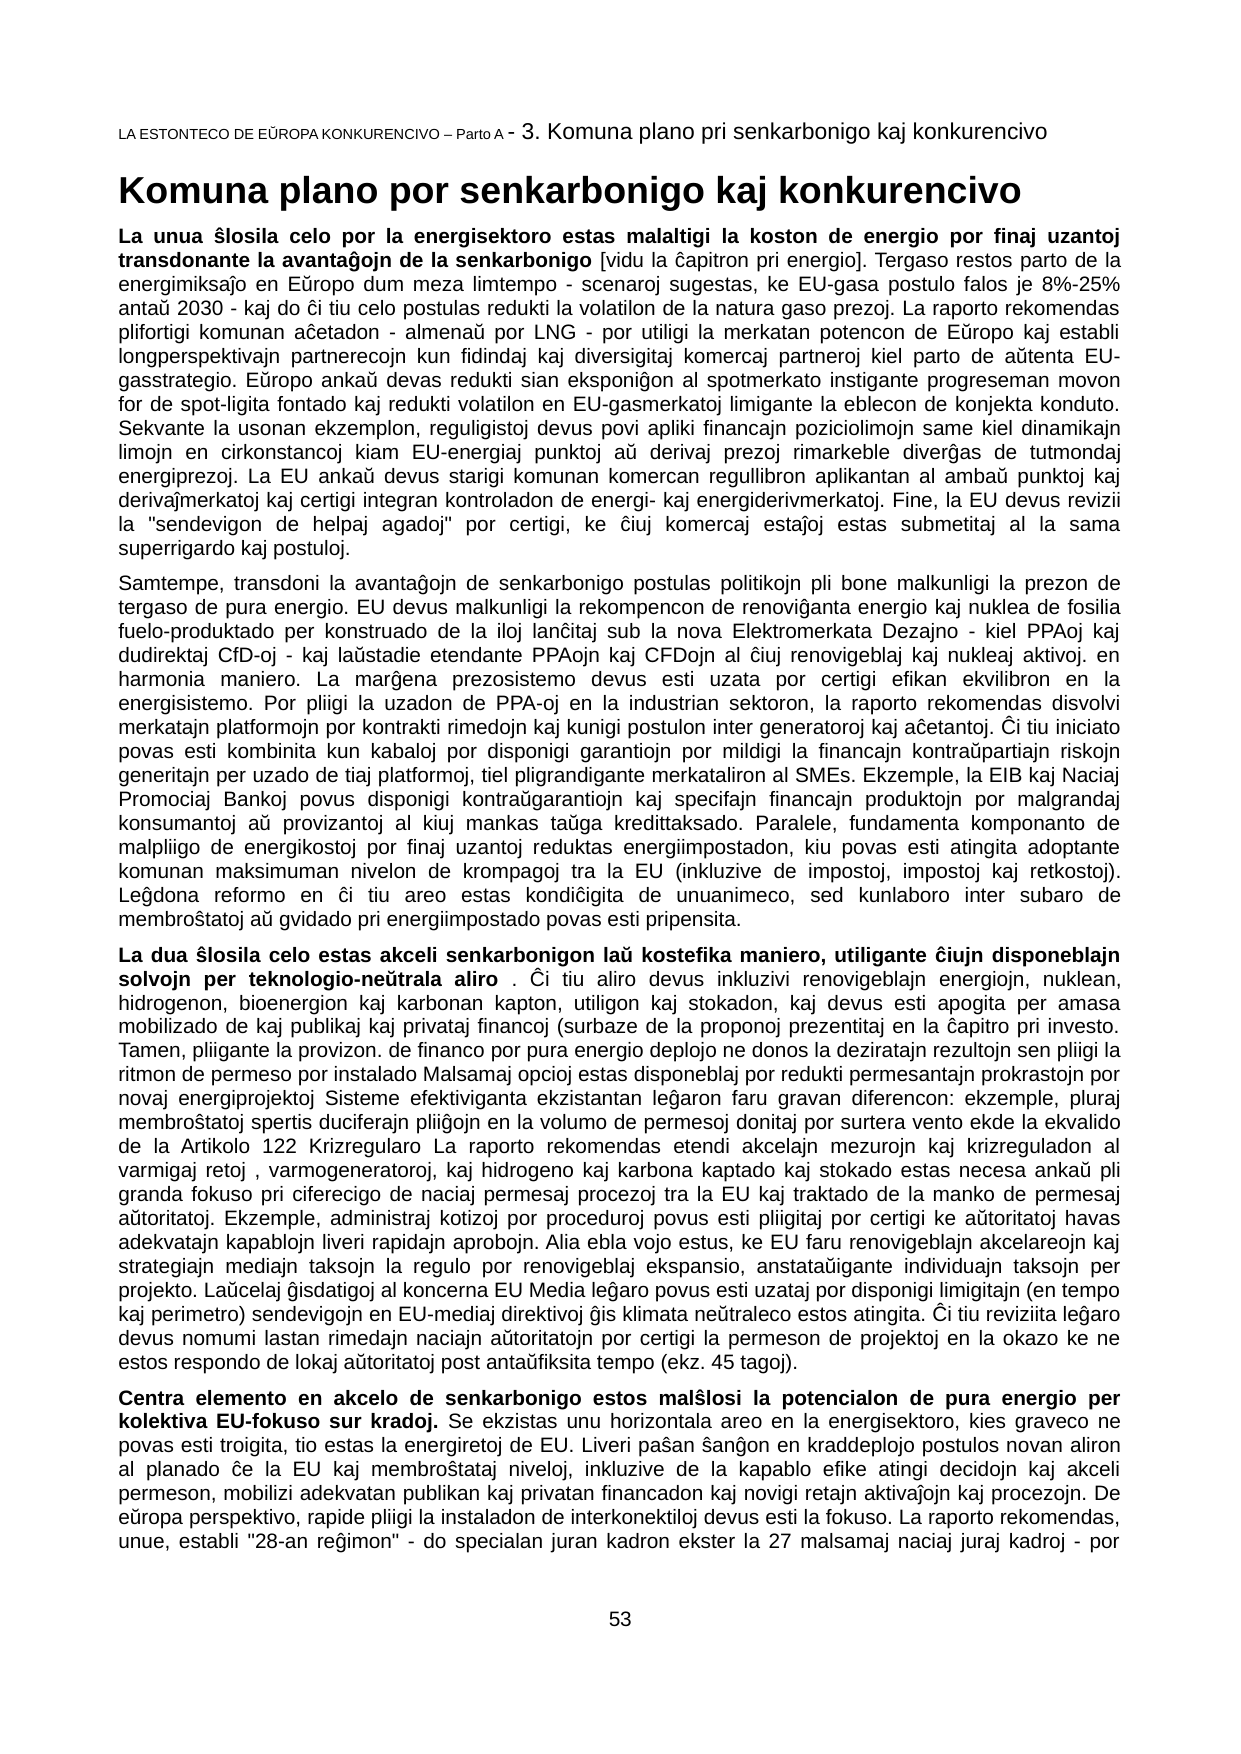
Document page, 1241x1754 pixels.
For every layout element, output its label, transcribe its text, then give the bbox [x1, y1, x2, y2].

text Centra elemento en akcelo de senkarbonigo estos malŝlosi la potencialon de pura energio per kolektiva EU-fokuso sur kradoj. Se ekzistas unu horizontala areo en la energisektoro, kies graveco ne povas esti troigita, tio estas la energiretoj de EU. Liveri paŝan ŝanĝon en kraddeplojo postulos novan aliron al planado ĉe la EU kaj membroŝtataj niveloj, inkluzive de la kapablo efike atingi decidojn kaj akceli permeson, mobilizi adekvatan publikan kaj privatan financadon kaj novigi retajn aktivaĵojn kaj procezojn. De eŭropa perspektivo, rapide pliigi la instaladon de interkonektiloj devus esti la fokuso. La raporto rekomendas, unue, establi "28-an reĝimon" - do specialan juran kadron ekster la 27 malsamaj naciaj juraj kadroj - por [118, 1385, 1122, 1553]
text La dua ŝlosila celo estas akceli senkarbonigon laŭ kostefika maniero, utiligante ĉiujn disponeblajn solvojn per teknologio-neŭtrala aliro . Ĉi tiu aliro devus inkluzivi renovigeblajn energiojn, nuklean, hidrogenon, bioenergion kaj karbonan kapton, utiligon kaj stokadon, kaj devus esti apogita per amasa mobilizado de kaj publikaj kaj privataj financoj (surbaze de la proponoj prezentitaj en la ĉapitro pri investo. Tamen, pliigante la provizon. de financo por pura energio deplojo ne donos la deziratajn rezultojn sen pliigi la ritmon de permeso por instalado Malsamaj opcioj estas disponeblaj por redukti permesantajn prokrastojn por novaj energiprojektoj Sisteme efektiviganta ekzistantan leĝaron faru gravan diferencon: ekzemple, pluraj membroŝtatoj spertis duciferajn pliiĝojn en la volumo de permesoj donitaj por surtera vento ekde la ekvalido de la Artikolo 122 Krizregularo La raporto rekomendas etendi akcelajn mezurojn kaj krizreguladon al varmigaj retoj , varmogeneratoroj, kaj hidrogeno kaj karbona kaptado kaj stokado estas necesa ankaŭ pli granda fokuso pri ciferecigo de naciaj permesaj procezoj tra la EU kaj traktado de la manko de permesaj aŭtoritatoj. Ekzemple, administraj kotizoj por proceduroj povus esti pliigitaj por certigi ke aŭtoritatoj havas adekvatajn kapablojn liveri rapidajn aprobojn. Alia ebla vojo estus, ke EU faru renovigeblajn akcelareojn kaj strategiajn mediajn taksojn la regulo por renovigeblaj ekspansio, anstataŭigante individuajn taksojn per projekto. Laŭcelaj ĝisdatigoj al koncerna EU Media leĝaro povus esti uzataj por disponigi limigitajn (en tempo kaj perimetro) sendevigojn en EU-mediaj direktivoj ĝis klimata neŭtraleco estos atingita. Ĉi tiu reviziita leĝaro devus nomumi lastan rimedajn naciajn aŭtoritatojn por certigi la permeson de projektoj en la okazo ke ne estos respondo de lokaj aŭtoritatoj post antaŭfiksita tempo (ekz. 45 tagoj). [118, 942, 1122, 1374]
text Samtempe, transdoni la avantaĝojn de senkarbonigo postulas politikojn pli bone malkunligi la prezon de tergaso de pura energio. EU devus malkunligi la rekompencon de renoviĝanta energio kaj nuklea de fosilia fuelo-produktado per konstruado de la iloj lanĉitaj sub la nova Elektromerkata Dezajno - kiel PPAoj kaj dudirektaj CfD-oj - kaj laŭstadie etendante PPAojn kaj CFDojn al ĉiuj renovigeblaj kaj nukleaj aktivoj. en harmonia maniero. La marĝena prezosistemo devus esti uzata por certigi efikan ekvilibron en la energisistemo. Por pliigi la uzadon de PPA-oj en la industrian sektoron, la raporto rekomendas disvolvi merkatajn platformojn por kontrakti rimedojn kaj kunigi postulon inter generatoroj kaj aĉetantoj. Ĉi tiu iniciato povas esti kombinita kun kabaloj por disponigi garantiojn por mildigi la financajn kontraŭpartiajn riskojn generitajn per uzado de tiaj platformoj, tiel pligrandigante merkataliron al SMEs. Ekzemple, la EIB kaj Naciaj Promociaj Bankoj povus disponigi kontraŭgarantiojn kaj specifajn financajn produktojn por malgrandaj konsumantoj aŭ provizantoj al kiuj mankas taŭga kredittaksado. Paralele, fundamenta komponanto de malpliigo de energikostoj por finaj uzantoj reduktas energiimpostadon, kiu povas esti atingita adoptante komunan maksimuman nivelon de krompagoj tra la EU (inkluzive de impostoj, impostoj kaj retkostoj). Leĝdona reformo en ĉi tiu areo estas kondiĉigita de unuanimeco, sed kunlaboro inter subaro de membroŝtatoj aŭ gvidado pri energiimpostado povas esti pripensita. [118, 571, 1122, 931]
text La unua ŝlosila celo por la energisektoro estas malaltigi la koston de energio por finaj uzantoj transdonante la avantaĝojn de la senkarbonigo [vidu la ĉapitron pri energio]. Tergaso restos parto de la energimiksaĵo en Eŭropo dum meza limtempo - scenaroj sugestas, ke EU-gasa postulo falos je 8%-25% antaŭ 2030 - kaj do ĉi tiu celo postulas redukti la volatilon de la natura gaso prezoj. La raporto rekomendas plifortigi komunan aĉetadon - almenaŭ por LNG - por utiligi la merkatan potencon de Eŭropo kaj establi longperspektivajn partnerecojn kun fidindaj kaj diversigitaj komercaj partneroj kiel parto de aŭtenta EU-gasstrategio. Eŭropo ankaŭ devas redukti sian eksponiĝon al spotmerkato instigante progreseman movon for de spot-ligita fontado kaj redukti volatilon en EU-gasmerkatoj limigante la eblecon de konjekta konduto. Sekvante la usonan ekzemplon, reguligistoj devus povi apliki financajn poziciolimojn same kiel dinamikajn limojn en cirkonstancoj kiam EU-energiaj punktoj aŭ derivaj prezoj rimarkeble diverĝas de tutmondaj energiprezoj. La EU ankaŭ devus starigi komunan komercan regullibron aplikantan al ambaŭ punktoj kaj derivaĵmerkatoj kaj certigi integran kontroladon de energi- kaj energiderivmerkatoj. Fine, la EU devus revizii la "sendevigon de helpaj agadoj" por certigi, ke ĉiuj komercaj estaĵoj estas submetitaj al la sama superrigardo kaj postuloj. [118, 224, 1122, 559]
subtitle Komuna plano por senkarbonigo kaj konkurencivo [118, 168, 1122, 212]
